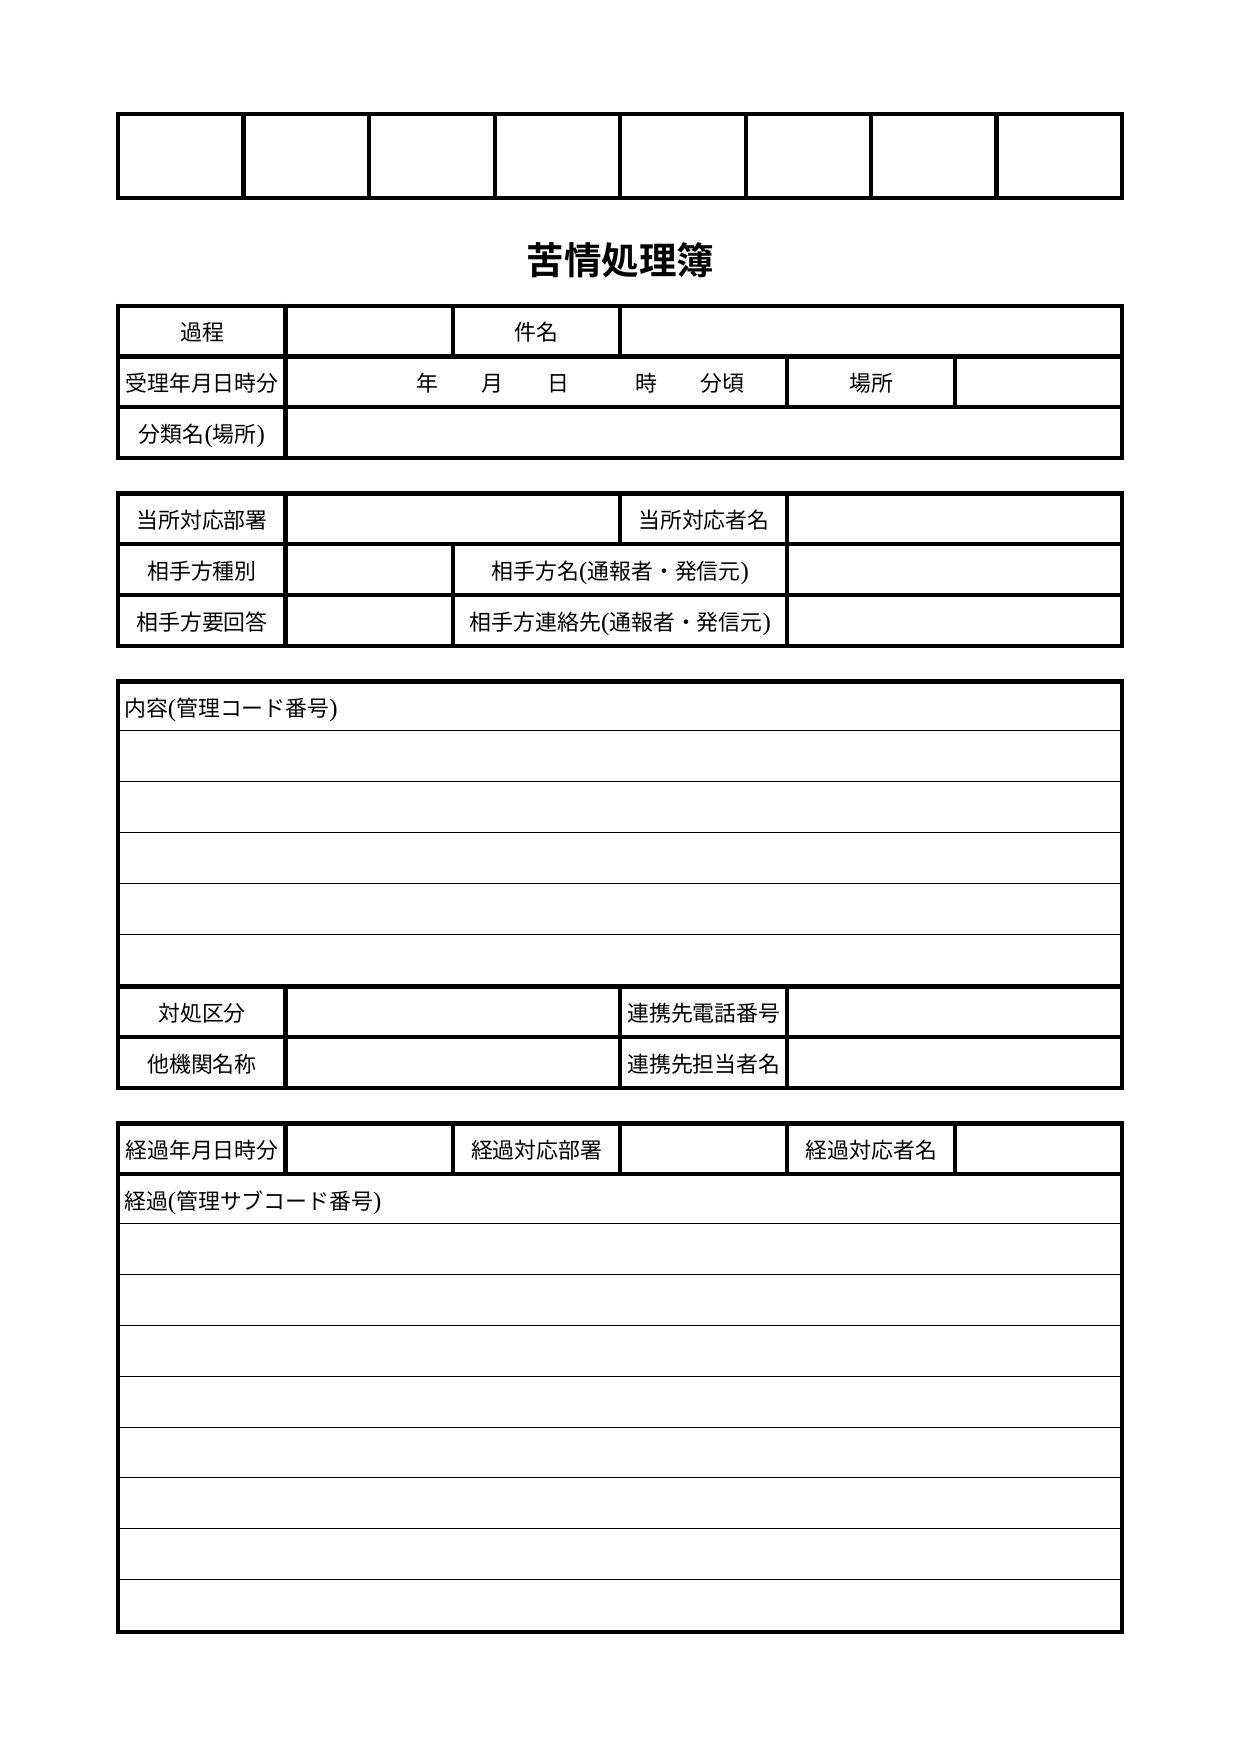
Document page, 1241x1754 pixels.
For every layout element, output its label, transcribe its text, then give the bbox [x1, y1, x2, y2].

table_cell [118, 648, 1122, 679]
table_cell [120, 1529, 1120, 1579]
table_cell [288, 989, 618, 1035]
table_cell 当所対応者名 [622, 496, 785, 542]
table_cell [120, 833, 1120, 883]
table_cell [288, 546, 451, 593]
table_cell [622, 308, 1120, 354]
table_cell [288, 597, 451, 644]
table_cell [120, 1478, 1120, 1528]
table_cell [288, 496, 618, 542]
table_cell [957, 359, 1120, 405]
table_cell 過程 [120, 308, 283, 354]
table_cell 分類名(場所) [120, 409, 283, 456]
table_cell [622, 1126, 785, 1172]
table_cell [120, 1377, 1120, 1426]
table_header [371, 116, 493, 196]
table_cell [120, 1580, 1120, 1630]
table_cell 相手方種別 [120, 546, 283, 593]
table_cell [288, 1039, 618, 1086]
table_cell 他機関名称 [120, 1039, 283, 1086]
table_cell 場所 [789, 359, 953, 405]
table_cell 当所対応部署 [120, 496, 283, 542]
table_cell 相手方要回答 [120, 597, 283, 644]
table_cell [120, 782, 1120, 832]
table_cell 対処区分 [120, 989, 283, 1035]
table_header [497, 116, 618, 196]
table_cell [118, 1090, 1122, 1121]
table_cell [120, 935, 1120, 984]
table_cell 年 月 日 時 分頃 [288, 359, 785, 405]
table_cell 経過対応者名 [789, 1126, 953, 1172]
table_cell [288, 308, 451, 354]
table_cell 相手方名(通報者・発信元) [455, 546, 785, 593]
table_header [999, 116, 1120, 196]
table_cell [120, 884, 1120, 933]
table_cell 連携先担当者名 [622, 1039, 785, 1086]
table_cell [120, 1224, 1120, 1274]
table_cell [789, 496, 1120, 542]
table_cell [957, 1126, 1120, 1172]
table_cell 苦情処理簿 [118, 200, 1122, 303]
table_header [748, 116, 869, 196]
table_cell [120, 1326, 1120, 1376]
table_header [246, 116, 367, 196]
table_cell 連携先電話番号 [622, 989, 785, 1035]
table_cell [789, 546, 1120, 593]
table_cell 経過(管理サブコード番号) [120, 1176, 1120, 1223]
table_cell 受理年月日時分 [120, 359, 283, 405]
table_header [873, 116, 994, 196]
table_cell 経過対応部署 [455, 1126, 618, 1172]
table_cell [120, 731, 1120, 781]
table_cell [789, 1039, 1120, 1086]
table_header [120, 116, 241, 196]
table_header [622, 116, 744, 196]
table_cell 相手方連絡先(通報者・発信元) [455, 597, 785, 644]
table_cell [288, 409, 1120, 456]
table_cell [118, 460, 1122, 491]
table_cell 件名 [455, 308, 618, 354]
table_cell [789, 989, 1120, 1035]
table_cell 内容(管理コード番号) [120, 684, 1120, 730]
table_cell [120, 1275, 1120, 1325]
table_cell 経過年月日時分 [120, 1126, 283, 1172]
table_cell [789, 597, 1120, 644]
table_cell [288, 1126, 451, 1172]
table_cell [120, 1428, 1120, 1477]
